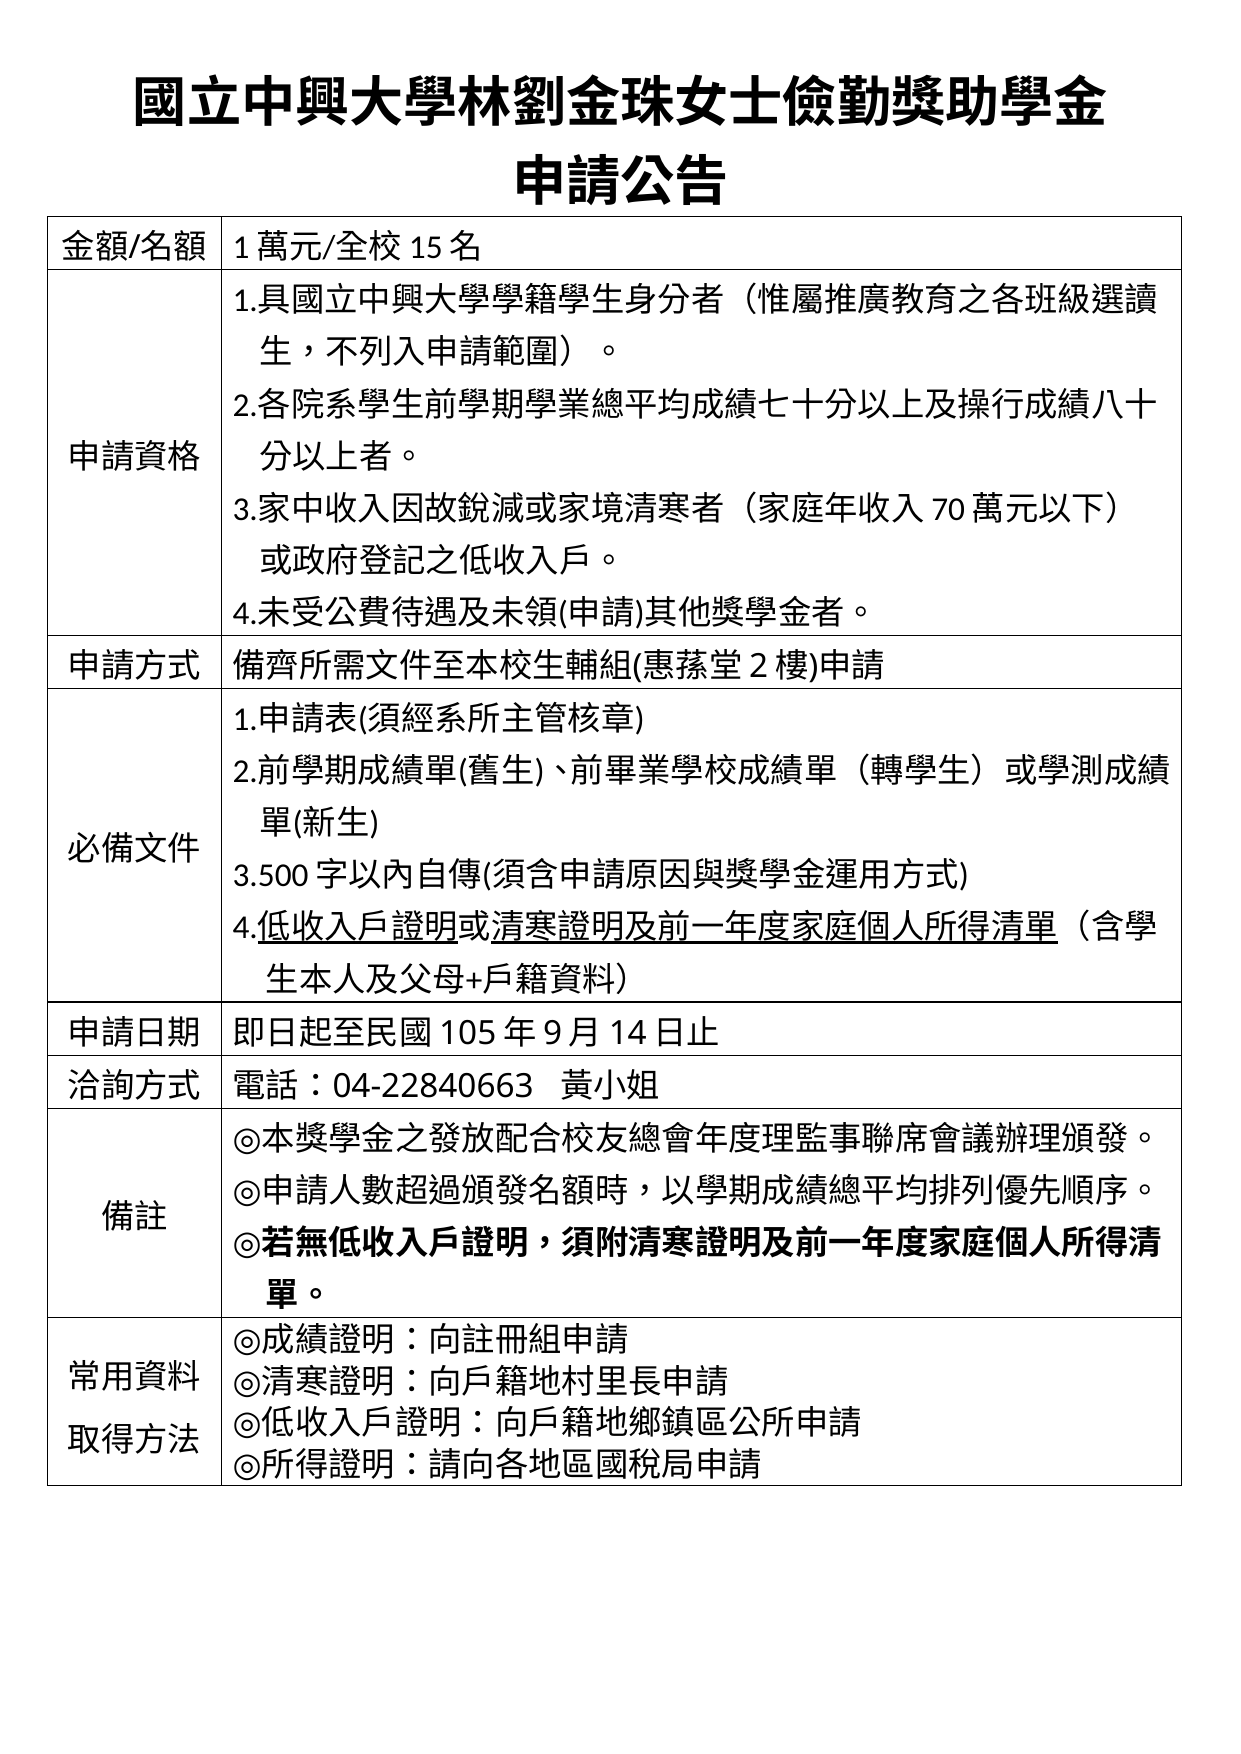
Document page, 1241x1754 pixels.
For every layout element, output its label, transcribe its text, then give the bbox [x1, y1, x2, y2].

table_cell 1.申請表(須經系所主管核章) 2.前學期成績單(舊生)、前畢業學校成績單（轉學生）或學測成績單(新生) 3.500字以內自傳(須含申請原因與獎學金運用方式) 4.低收入戶證明或清寒證明及前一年度家庭個人所得清單（含學生本人及父母+戶籍資料） [222, 689, 1181, 1001]
table_cell ◎本獎學金之發放配合校友總會年度理監事聯席會議辦理頒發。 ◎申請人數超過頒發名額時，以學期成績總平均排列優先順序。 ◎若無低收入戶證明，須附清寒證明及前一年度家庭個人所得清單。 [222, 1109, 1181, 1317]
table_header 1萬元/全校15名 [222, 217, 1181, 269]
table_cell 申請日期 [48, 1003, 221, 1054]
table_cell 備齊所需文件至本校生輔組(惠蓀堂2樓)申請 [222, 636, 1181, 688]
table_cell 常用資料 取得方法 [48, 1318, 221, 1485]
table_cell 1.具國立中興大學學籍學生身分者（惟屬推廣教育之各班級選讀生，不列入申請範圍）。 2.各院系學生前學期學業總平均成績七十分以上及操行成績八十分以上者。 3.家中收入因故銳減或家境清寒者（家庭年收入70萬元以下）或政府登記之低收入戶。 4.未受公費待遇及未領(申請)其他獎學金者。 [222, 270, 1181, 635]
table_cell ◎成績證明：向註冊組申請 ◎清寒證明：向戶籍地村里長申請 ◎低收入戶證明：向戶籍地鄉鎮區公所申請 ◎所得證明：請向各地區國稅局申請 [222, 1318, 1181, 1485]
table_cell 申請方式 [48, 636, 221, 688]
text 國立中興大學林劉金珠女士儉勤獎助學金 [59, 59, 1181, 137]
table_cell 申請資格 [48, 270, 221, 635]
table_cell 必備文件 [48, 689, 221, 1001]
table_cell 備註 [48, 1109, 221, 1317]
table_cell 電話：04-22840663 黃小姐 [222, 1056, 1181, 1108]
text 申請公告 [59, 137, 1181, 216]
table_cell 洽詢方式 [48, 1056, 221, 1108]
table_header 金額/名額 [48, 217, 221, 269]
table_cell 即日起至民國105年9月14日止 [222, 1003, 1181, 1054]
